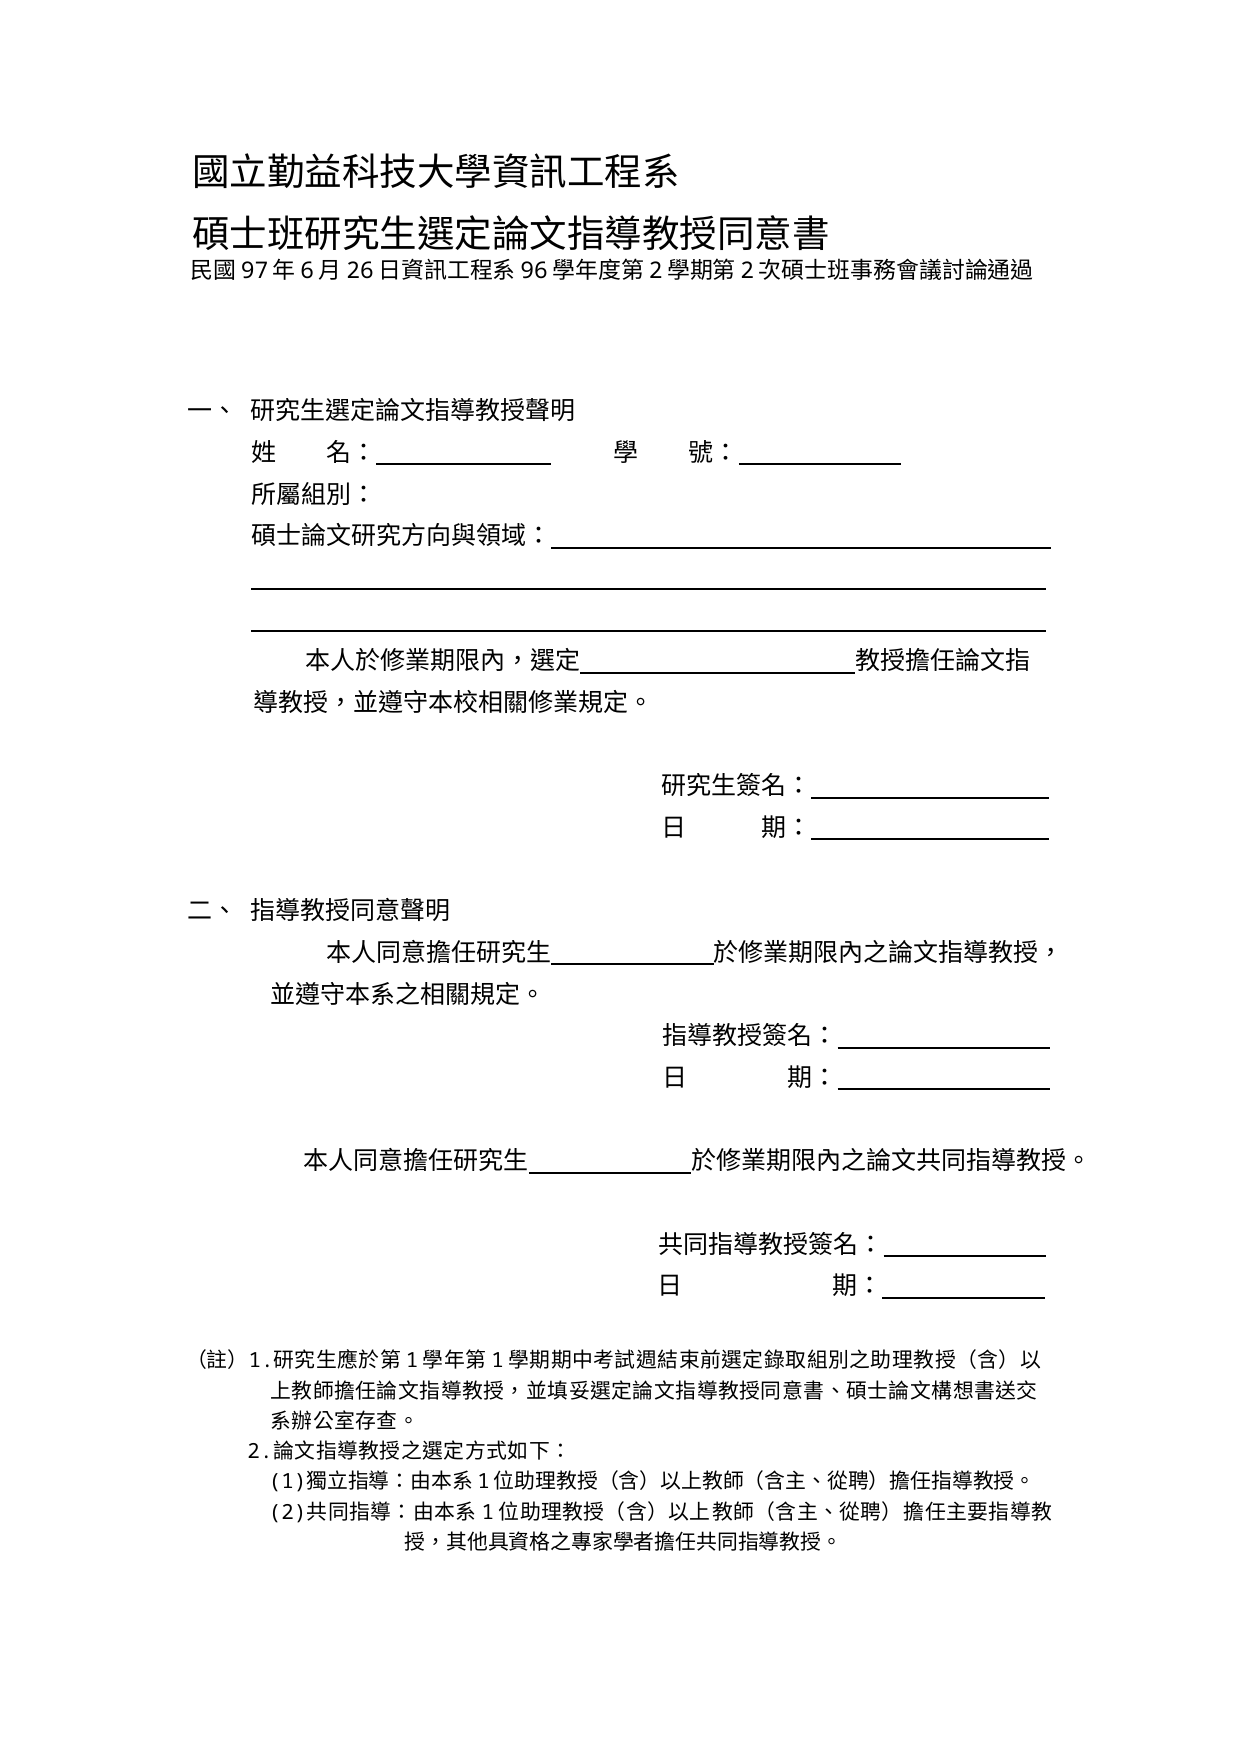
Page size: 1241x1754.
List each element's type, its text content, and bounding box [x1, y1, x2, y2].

text 日 期： [187, 802, 1053, 844]
text 研究生簽名： [187, 760, 1053, 802]
text 二、 指導教授同意聲明 [187, 885, 1053, 927]
text 2.論文指導教授之選定方式如下： [247, 1434, 1053, 1465]
text 共同指導教授簽名： [187, 1219, 1053, 1260]
text 日 期： [657, 1260, 1053, 1302]
text 碩士論文研究方向與領域： [251, 510, 1053, 552]
text 一、 研究生選定論文指導教授聲明 [187, 385, 1053, 427]
text （註）1.研究生應於第1學年第1學期期中考試週結束前選定錄取組別之助理教授（含）以上教師擔任論文指導教授，並填妥選定論文指導教授同意書、碩士論文構想書送交系辦公室存查。 [186, 1344, 1053, 1434]
text 姓 名： 學 號： [251, 427, 1053, 469]
text 碩士班研究生選定論文指導教授同意書 [187, 189, 1047, 252]
text 國立勤益科技大學資訊工程系 [187, 127, 1047, 189]
text (1)獨立指導：由本系1位助理教授（含）以上教師（含主、從聘）擔任指導教授。 [187, 1465, 1053, 1495]
text 指導教授簽名： [187, 1010, 1053, 1052]
text 本人同意擔任研究生 於修業期限內之論文指導教授，並遵守本系之相關規定。 [270, 927, 1088, 1010]
text 日 期： [187, 1052, 1053, 1094]
text (2)共同指導：由本系1位助理教授（含）以上教師（含主、從聘）擔任主要指導教授，其他具資格之專家學者擔任共同指導教授。 [269, 1495, 1053, 1556]
text 本人於修業期限內，選定 教授擔任論文指導教授，並遵守本校相關修業規定。 [254, 635, 1053, 719]
text 民國97年6月26日資訊工程系96學年度第2學期第2次碩士班事務會議討論通過 [187, 252, 1047, 285]
text 本人同意擔任研究生 於修業期限內之論文共同指導教授。 [270, 1135, 1088, 1177]
text 所屬組別： [251, 469, 1053, 510]
